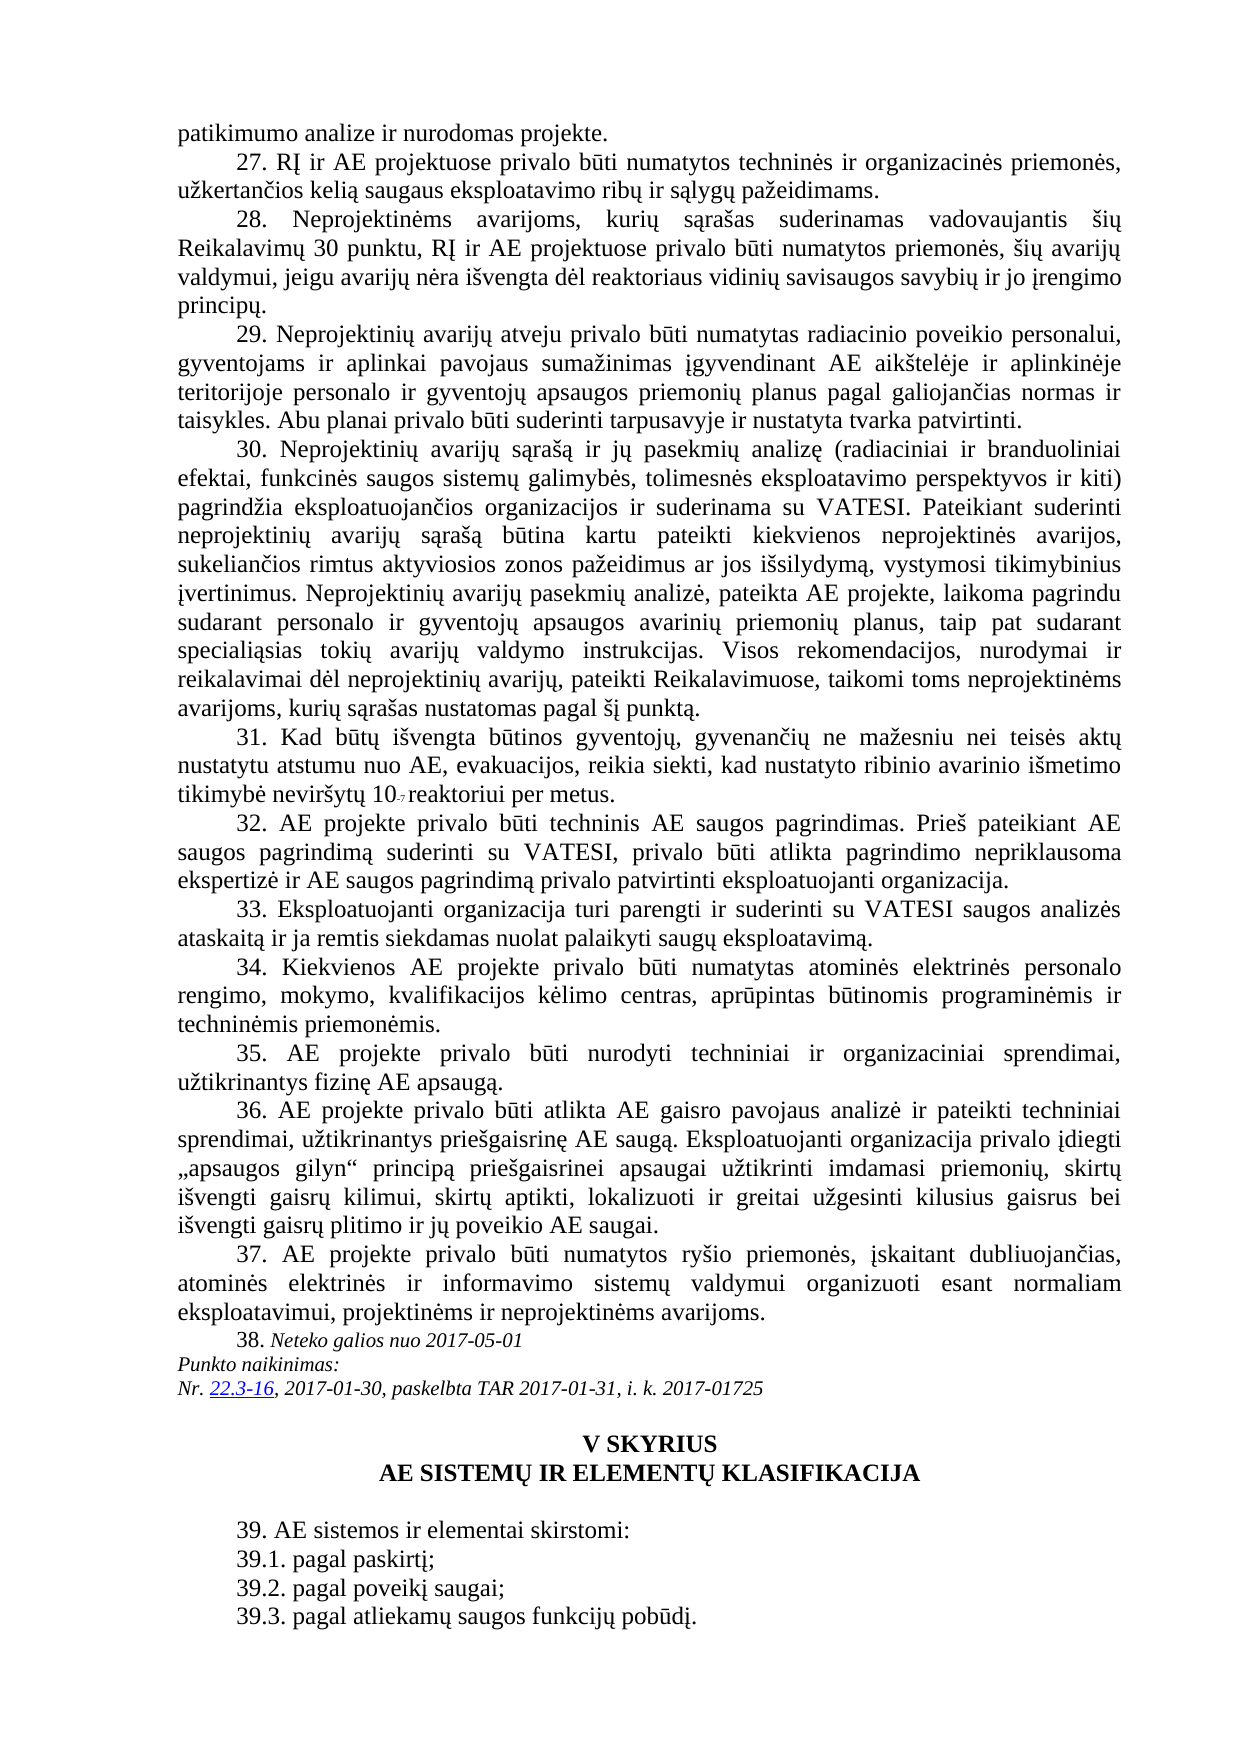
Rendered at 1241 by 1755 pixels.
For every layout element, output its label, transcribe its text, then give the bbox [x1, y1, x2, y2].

text 35. AE projekte privalo būti nurodyti techniniai ir organizaciniai sprendimai, užtikrinantys fizinę AE apsaugą. [177, 1038, 1122, 1096]
text 33. Eksploatuojanti organizacija turi parengti ir suderinti su VATESI saugos analizės ataskaitą ir ja remtis siekdamas nuolat palaikyti saugų eksploatavimą. [177, 894, 1122, 952]
text 29. Neprojektinių avarijų atveju privalo būti numatytas radiacinio poveikio personalui, gyventojams ir aplinkai pavojaus sumažinimas įgyvendinant AE aikštelėje ir aplinkinėje teritorijoje personalo ir gyventojų apsaugos priemonių planus pagal galiojančias normas ir taisykles. Abu planai privalo būti suderinti tarpusavyje ir nustatyta tvarka patvirtinti. [177, 319, 1122, 434]
text 28. Neprojektinėms avarijoms, kurių sąrašas suderinamas vadovaujantis šių Reikalavimų 30 punktu, RĮ ir AE projektuose privalo būti numatytos priemonės, šių avarijų valdymui, jeigu avarijų nėra išvengta dėl reaktoriaus vidinių savisaugos savybių ir jo įrengimo principų. [177, 204, 1122, 319]
text Nr. 22.3-16, 2017-01-30, paskelbta TAR 2017-01-31, i. k. 2017-01725 [177, 1376, 1122, 1400]
text 39. AE sistemos ir elementai skirstomi: [177, 1515, 1122, 1544]
text 39.2. pagal poveikį saugai; [177, 1573, 1122, 1601]
text 34. Kiekvienos AE projekte privalo būti numatytas atominės elektrinės personalo rengimo, mokymo, kvalifikacijos kėlimo centras, aprūpintas būtinomis programinėmis ir techninėmis priemonėmis. [177, 952, 1122, 1038]
text Punkto naikinimas: [177, 1352, 1122, 1376]
text 37. AE projekte privalo būti numatytos ryšio priemonės, įskaitant dubliuojančias, atominės elektrinės ir informavimo sistemų valdymui organizuoti esant normaliam eksploatavimui, projektinėms ir neprojektinėms avarijoms. [177, 1239, 1122, 1326]
text 30. Neprojektinių avarijų sąrašą ir jų pasekmių analizę (radiaciniai ir branduoliniai efektai, funkcinės saugos sistemų galimybės, tolimesnės eksploatavimo perspektyvos ir kiti) pagrindžia eksploatuojančios organizacijos ir suderinama su VATESI. Pateikiant suderinti neprojektinių avarijų sąrašą būtina kartu pateikti kiekvienos neprojektinės avarijos, sukeliančios rimtus aktyviosios zonos pažeidimus ar jos išsilydymą, vystymosi tikimybinius įvertinimus. Neprojektinių avarijų pasekmių analizė, pateikta AE projekte, laikoma pagrindu sudarant personalo ir gyventojų apsaugos avarinių priemonių planus, taip pat sudarant specialiąsias tokių avarijų valdymo instrukcijas. Visos rekomendacijos, nurodymai ir reikalavimai dėl neprojektinių avarijų, pateikti Reikalavimuose, taikomi toms neprojektinėms avarijoms, kurių sąrašas nustatomas pagal šį punktą. [177, 434, 1122, 722]
text 32. AE projekte privalo būti techninis AE saugos pagrindimas. Prieš pateikiant AE saugos pagrindimą suderinti su VATESI, privalo būti atlikta pagrindimo nepriklausoma ekspertizė ir AE saugos pagrindimą privalo patvirtinti eksploatuojanti organizacija. [177, 808, 1122, 894]
text patikimumo analize ir nurodomas projekte. [177, 118, 1122, 147]
text 27. RĮ ir AE projektuose privalo būti numatytos techninės ir organizacinės priemonės, užkertančios kelią saugaus eksploatavimo ribų ir sąlygų pažeidimams. [177, 147, 1122, 204]
text 39.1. pagal paskirtį; [177, 1544, 1122, 1573]
text 36. AE projekte privalo būti atlikta AE gaisro pavojaus analizė ir pateikti techniniai sprendimai, užtikrinantys priešgaisrinę AE saugą. Eksploatuojanti organizacija privalo įdiegti „apsaugos gilyn“ principą priešgaisrinei apsaugai užtikrinti imdamasi priemonių, skirtų išvengti gaisrų kilimui, skirtų aptikti, lokalizuoti ir greitai užgesinti kilusius gaisrus bei išvengti gaisrų plitimo ir jų poveikio AE saugai. [177, 1096, 1122, 1239]
text V SKYRIUS [177, 1429, 1122, 1458]
text AE SISTEMŲ IR ELEMENTŲ KLASIFIKACIJA [177, 1458, 1122, 1486]
text 31. Kad būtų išvengta būtinos gyventojų, gyvenančių ne mažesniu nei teisės aktų nustatytu atstumu nuo AE, evakuacijos, reikia siekti, kad nustatyto ribinio avarinio išmetimo tikimybė neviršytų 10-7 reaktoriui per metus. [177, 722, 1122, 808]
text 39.3. pagal atliekamų saugos funkcijų pobūdį. [177, 1601, 1122, 1630]
text 38. Neteko galios nuo 2017-05-01 [177, 1326, 1122, 1352]
